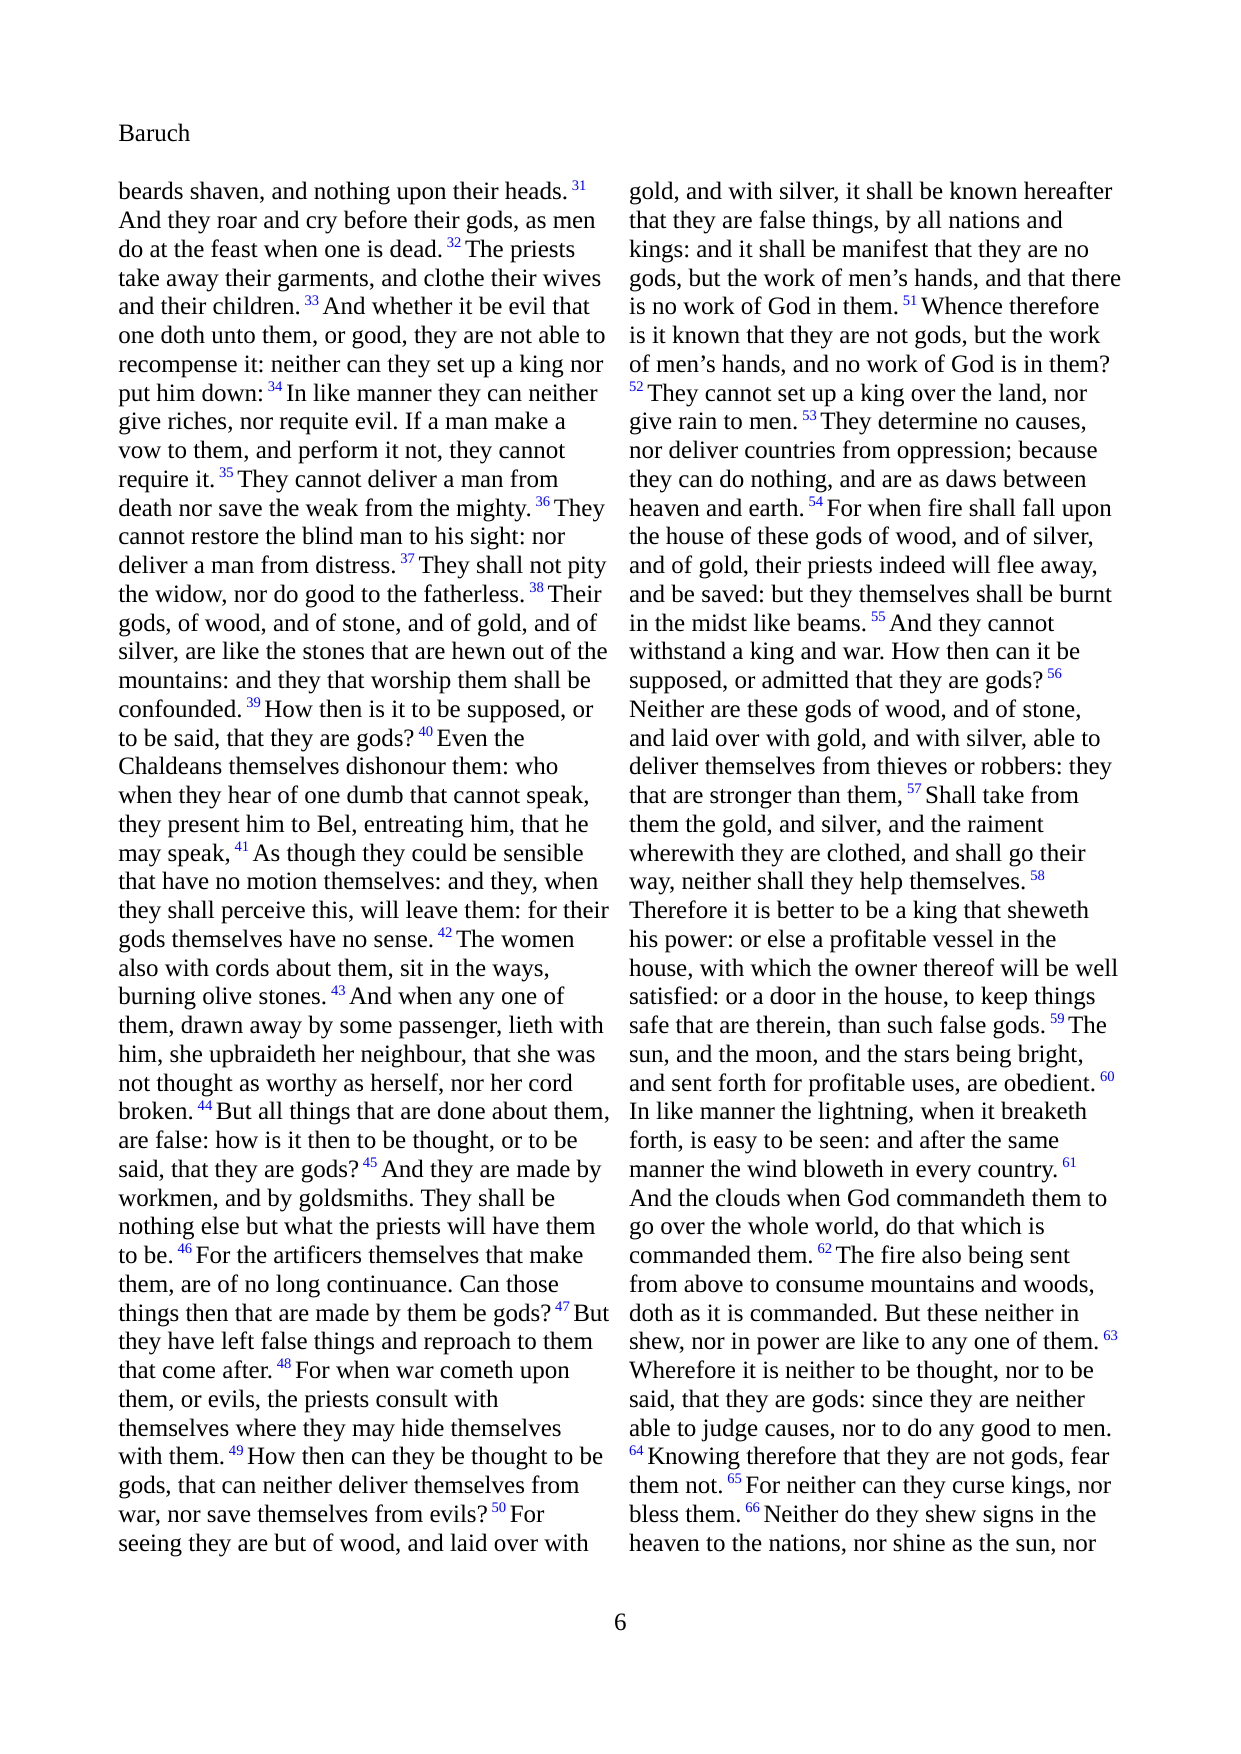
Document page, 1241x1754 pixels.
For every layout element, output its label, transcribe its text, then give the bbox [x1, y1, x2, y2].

text gold, and with silver, it shall be known hereafter that they are false things, by all nations and kings: and it shall be manifest that they are no gods, but the work of men’s hands, and that there is no work of God in them. 51 Whence therefore is it known that they are not gods, but the work of men’s hands, and no work of God is in them? 52 They cannot set up a king over the land, nor give rain to men. 53 They determine no causes, nor deliver countries from oppression; because they can do nothing, and are as daws between heaven and earth. 54 For when fire shall fall upon the house of these gods of wood, and of silver, and of gold, their priests indeed will flee away, and be saved: but they themselves shall be burnt in the midst like beams. 55 And they cannot withstand a king and war. How then can it be supposed, or admitted that they are gods? 56 Neither are these gods of wood, and of stone, and laid over with gold, and with silver, able to deliver themselves from thieves or robbers: they that are stronger than them, 57 Shall take from them the gold, and silver, and the raiment wherewith they are clothed, and shall go their way, neither shall they help themselves. 58 Therefore it is better to be a king that sheweth his power: or else a profitable vessel in the house, with which the owner thereof will be well satisfied: or a door in the house, to keep things safe that are therein, than such false gods. 59 The sun, and the moon, and the stars being bright, and sent forth for profitable uses, are obedient. 60 In like manner the lightning, when it breaketh forth, is easy to be seen: and after the same manner the wind bloweth in every country. 61 And the clouds when God commandeth them to go over the whole world, do that which is commanded them. 62 The fire also being sent from above to consume mountains and woods, doth as it is commanded. But these neither in shew, nor in power are like to any one of them. 63 Wherefore it is neither to be thought, nor to be said, that they are gods: since they are neither able to judge causes, nor to do any good to men. 64 Knowing therefore that they are not gods, fear them not. 65 For neither can they curse kings, nor bless them. 66 Neither do they shew signs in the heaven to the nations, nor shine as the sun, nor [629, 176, 1122, 1556]
text beards shaven, and nothing upon their heads. 31 And they roar and cry before their gods, as men do at the feast when one is dead. 32 The priests take away their garments, and clothe their wives and their children. 33 And whether it be evil that one doth unto them, or good, they are not able to recompense it: neither can they set up a king nor put him down: 34 In like manner they can neither give riches, nor requite evil. If a man make a vow to them, and perform it not, they cannot require it. 35 They cannot deliver a man from death nor save the weak from the mighty. 36 They cannot restore the blind man to his sight: nor deliver a man from distress. 37 They shall not pity the widow, nor do good to the fatherless. 38 Their gods, of wood, and of stone, and of gold, and of silver, are like the stones that are hewn out of the mountains: and they that worship them shall be confounded. 39 How then is it to be supposed, or to be said, that they are gods? 40 Even the Chaldeans themselves dishonour them: who when they hear of one dumb that cannot speak, they present him to Bel, entreating him, that he may speak, 41 As though they could be sensible that have no motion themselves: and they, when they shall perceive this, will leave them: for their gods themselves have no sense. 42 The women also with cords about them, sit in the ways, burning olive stones. 43 And when any one of them, drawn away by some passenger, lieth with him, she upbraideth her neighbour, that she was not thought as worthy as herself, nor her cord broken. 44 But all things that are done about them, are false: how is it then to be thought, or to be said, that they are gods? 45 And they are made by workmen, and by goldsmiths. They shall be nothing else but what the priests will have them to be. 46 For the artificers themselves that make them, are of no long continuance. Can those things then that are made by them be gods? 47 But they have left false things and reproach to them that come after. 48 For when war cometh upon them, or evils, the priests consult with themselves where they may hide themselves with them. 49 How then can they be thought to be gods, that can neither deliver themselves from war, nor save themselves from evils? 50 For seeing they are but of wood, and laid over with [118, 176, 611, 1556]
